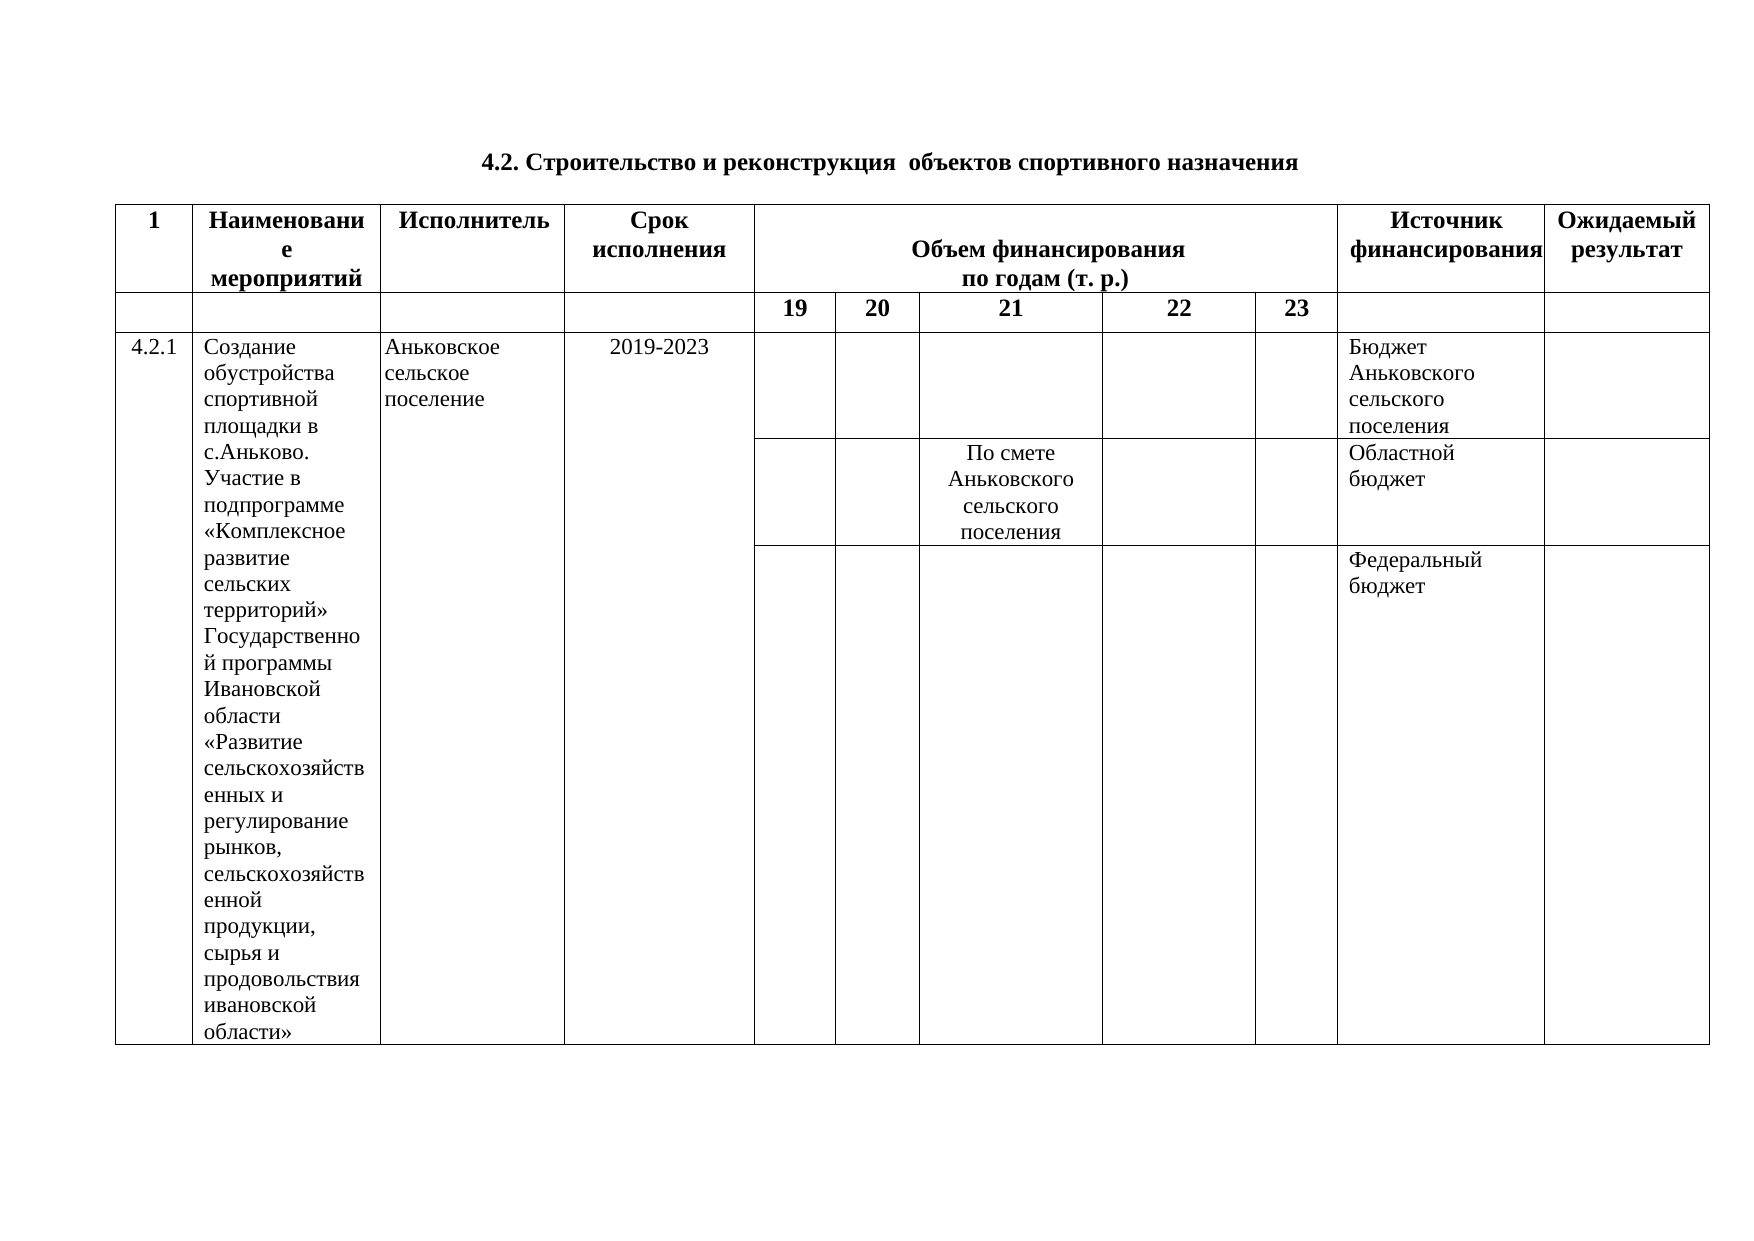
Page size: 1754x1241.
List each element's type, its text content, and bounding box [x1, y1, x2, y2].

table_header 1 [116, 205, 192, 292]
table_cell [920, 333, 1102, 438]
table_cell [836, 546, 919, 1044]
table_cell [1103, 333, 1255, 438]
table_cell [1338, 293, 1544, 332]
table_cell [1545, 439, 1709, 544]
table_header Наименование мероприятий [193, 205, 380, 292]
table_cell 23 [1256, 293, 1337, 332]
table_cell [1103, 546, 1255, 1044]
table_cell Создание обустройства спортивной площадки в с.Аньково. Участие в подпрограмме «Комплексное развитие сельских территорий» Государственной программы Ивановской области «Развитие сельскохозяйственных и регулирование рынков, сельскохозяйственной продукции, сырья и продовольствия ивановской области» [193, 333, 380, 1044]
table_cell [755, 439, 835, 544]
table_cell [755, 333, 835, 438]
table_cell 20 [836, 293, 919, 332]
table_cell Областной бюджет [1338, 439, 1544, 544]
table_cell [565, 293, 754, 332]
table_cell [1256, 546, 1337, 1044]
table_cell 21 [920, 293, 1102, 332]
table_cell [1103, 439, 1255, 544]
table_cell [381, 293, 564, 332]
table_cell Бюджет Аньковского сельского поселения [1338, 333, 1544, 438]
table_cell По смете Аньковского сельского поселения [920, 439, 1102, 544]
table_header Ожидаемый результат [1545, 205, 1709, 292]
table_cell Аньковское сельское поселение [381, 333, 564, 1044]
table_cell [1545, 546, 1709, 1044]
table_cell [836, 439, 919, 544]
text 4.2. Строительство и реконструкция объектов спортивного назначения [144, 147, 1636, 176]
table_cell [116, 293, 192, 332]
table_cell 4.2.1 [116, 333, 192, 1044]
table_header Исполнитель [381, 205, 564, 292]
table_header Объем финансирования по годам (т. р.) [755, 205, 1337, 292]
table_cell [836, 333, 919, 438]
table_cell [1256, 333, 1337, 438]
table_cell [920, 546, 1102, 1044]
table_cell [1545, 293, 1709, 332]
table_cell 2019-2023 [565, 333, 754, 1044]
table_header Источник финансирования [1338, 205, 1544, 292]
table_header Срок исполнения [565, 205, 754, 292]
table_cell 22 [1103, 293, 1255, 332]
table_cell [1545, 333, 1709, 438]
table_cell [1256, 439, 1337, 544]
table_cell [193, 293, 380, 332]
table_cell [755, 546, 835, 1044]
table_cell Федеральный бюджет [1338, 546, 1544, 1044]
table_cell 19 [755, 293, 835, 332]
